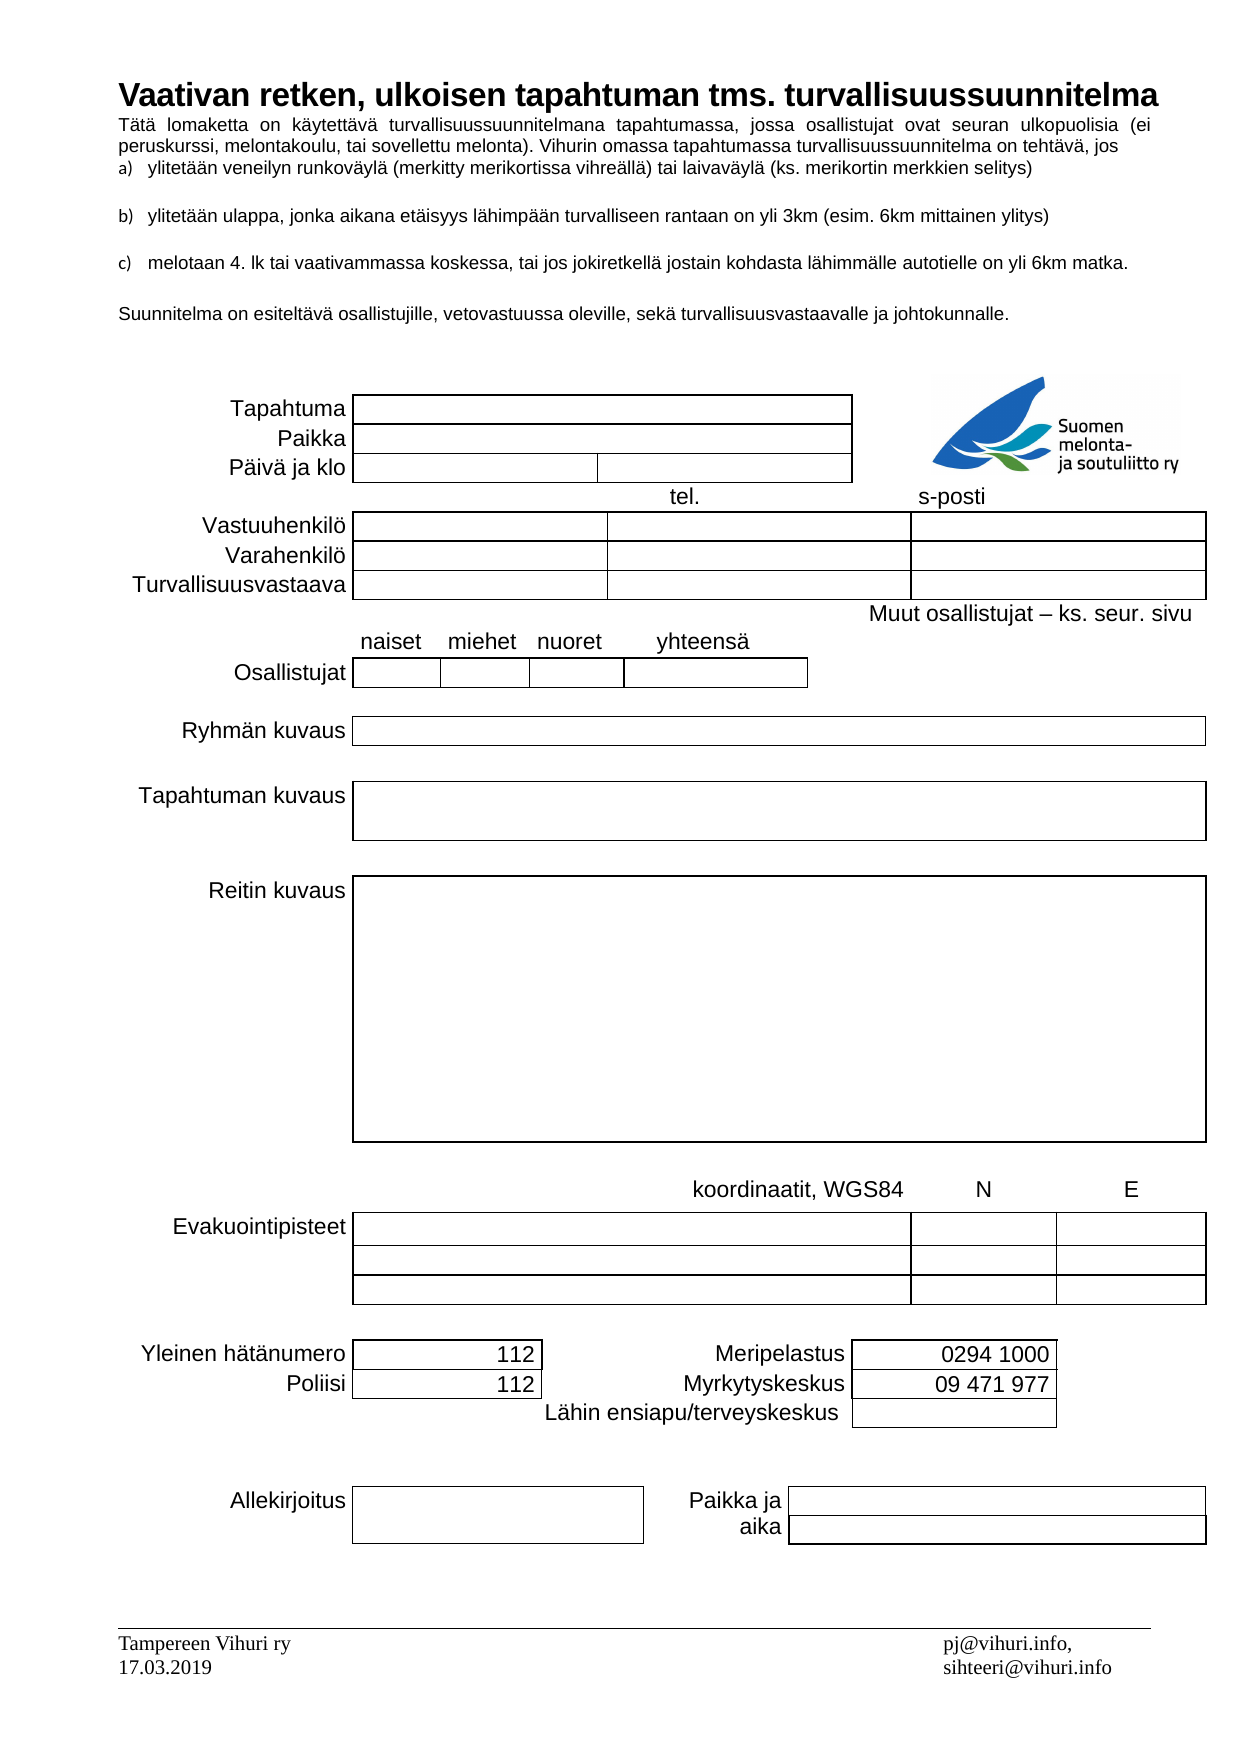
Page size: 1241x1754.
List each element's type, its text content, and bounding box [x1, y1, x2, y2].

table_cell [936, 841, 1071, 875]
table_cell [789, 1487, 1205, 1514]
table_cell [1057, 1398, 1206, 1427]
table_cell [911, 628, 1071, 657]
table_cell [912, 1213, 1056, 1244]
table_cell [936, 1457, 1057, 1486]
table_cell [607, 688, 628, 716]
table_header Tapahtuma [122, 394, 352, 423]
table_cell [441, 659, 529, 687]
table_cell [122, 1304, 353, 1339]
table_cell [353, 688, 440, 716]
table_cell [542, 746, 644, 781]
table_cell [644, 483, 662, 511]
table_cell [353, 746, 447, 781]
table_cell [607, 600, 628, 628]
table_cell [354, 425, 851, 452]
list melotaan 4. lk tai vaativammassa koskessa, tai jos jokiretkellä jostain kohdasta lähimmälle autotielle on yli 6km matka. [118, 251, 1151, 274]
table_cell [122, 1176, 353, 1212]
table_cell Evakuointipisteet [122, 1212, 352, 1244]
table_cell [1071, 453, 1206, 482]
table_cell Yleinen hätänumero [122, 1339, 352, 1368]
table_cell [1057, 1339, 1206, 1368]
table_cell [542, 1427, 644, 1457]
table_cell [543, 1339, 644, 1368]
table_cell [1057, 1213, 1205, 1244]
table_cell [122, 1053, 352, 1082]
table_cell [440, 600, 529, 628]
table_cell [122, 1274, 352, 1304]
table_cell [122, 810, 352, 840]
table_cell [542, 1457, 644, 1486]
table_cell [1057, 1276, 1205, 1304]
table_cell [122, 993, 352, 1023]
table_cell [852, 1457, 936, 1486]
table_cell [852, 1143, 911, 1176]
text Tätä lomaketta on käytettävä turvallisuussuunnitelmana tapahtumassa, jossa osallistujat ovat seuran ulkopuolisia (ei peruskurssi, melontakoulu, tai sovellettu melonta). Vihurin omassa tapahtumassa turvallisuussuunnitelma on tehtävä, jos [118, 113, 1151, 157]
table_cell [1057, 1427, 1206, 1457]
table_cell [738, 1427, 852, 1457]
table_cell [122, 1023, 352, 1052]
list ylitetään veneilyn runkoväylä (merkitty merikortissa vihreällä) tai laivaväylä (ks. merikortin merkkien selitys) [118, 157, 1151, 179]
table_cell [1057, 1305, 1206, 1339]
table_cell Lähin ensiapu/terveyskeskus [353, 1398, 852, 1427]
table_cell [354, 782, 1205, 840]
table_cell [912, 513, 1205, 540]
table_cell [738, 1143, 852, 1176]
table_cell [122, 1082, 352, 1112]
table_cell [852, 746, 936, 781]
table_cell [448, 1305, 542, 1339]
table_cell E [1057, 1176, 1206, 1212]
table_cell [911, 1143, 1057, 1176]
table_cell [448, 1427, 542, 1457]
table_cell [448, 841, 542, 875]
table_cell [1057, 1246, 1205, 1274]
table_cell [808, 687, 911, 716]
table_header [354, 396, 851, 423]
table_cell 09 471 977 [853, 1370, 1056, 1398]
table_cell [353, 600, 440, 628]
table_cell [625, 659, 807, 687]
table_cell [448, 1457, 542, 1486]
table_cell [644, 1305, 738, 1339]
table_cell [122, 599, 353, 628]
table_cell [354, 571, 607, 599]
table_cell [354, 659, 440, 687]
table_cell [1057, 1369, 1206, 1398]
table_cell [354, 454, 597, 482]
table_cell [353, 1457, 447, 1486]
table_cell [853, 423, 911, 452]
table_cell s-posti [911, 482, 1071, 511]
table_cell [608, 513, 910, 540]
table_cell koordinaatit, WGS84 [353, 1176, 911, 1212]
table_cell [542, 1305, 644, 1339]
table_cell [911, 1305, 1057, 1339]
table_cell [598, 454, 851, 482]
table_cell Vastuuhenkilö [122, 511, 352, 540]
table_cell [353, 717, 1205, 745]
table_cell [353, 1305, 447, 1339]
text Vaativan retken, ulkoisen tapahtuman tms. turvallisuussuunnitelma [118, 75, 1167, 113]
table_cell [542, 841, 644, 875]
table_cell N [911, 1176, 1057, 1212]
table_cell [852, 482, 911, 511]
table_cell [790, 1516, 1205, 1543]
table_cell tel. [662, 483, 852, 511]
table_cell [912, 542, 1205, 569]
table_cell [122, 687, 353, 716]
table_cell [644, 1427, 738, 1457]
table_cell [628, 688, 807, 716]
table_cell [354, 877, 1205, 1141]
table_cell [542, 1143, 644, 1176]
table_cell [808, 657, 911, 687]
table_cell [1071, 841, 1206, 875]
table_cell [354, 1246, 910, 1274]
table_cell [628, 600, 852, 628]
table_cell Päivä ja klo [122, 453, 352, 482]
table_cell [122, 1141, 353, 1176]
table_header [1182, 394, 1206, 423]
table_cell [122, 628, 353, 657]
list ylitetään ulappa, jonka aikana etäisyys lähimpään turvalliseen rantaan on yli 3km (esim. 6km mittainen ylitys) [118, 204, 1151, 227]
table_cell [353, 1487, 447, 1543]
table_cell [542, 1487, 643, 1543]
table_cell [738, 1305, 852, 1339]
table_cell [122, 1112, 352, 1141]
table_cell Tapahtuman kuvaus [122, 781, 352, 810]
table_cell [1057, 1457, 1206, 1486]
table_cell [448, 746, 542, 781]
table_cell [122, 482, 353, 511]
table_cell [530, 659, 623, 687]
table_cell [122, 840, 353, 875]
table_cell [1071, 746, 1206, 781]
table_cell 112 [353, 1370, 541, 1398]
table_cell Muut osallistujat – ks. seur. sivu [852, 600, 1206, 628]
table_cell [530, 688, 607, 716]
table_cell nuoret [530, 628, 624, 657]
table_cell Poliisi [122, 1369, 352, 1398]
table_cell [738, 1457, 852, 1486]
table_cell [911, 423, 930, 452]
table_cell [354, 1213, 910, 1244]
table_cell [122, 745, 353, 781]
text Suunnitelma on esiteltävä osallistujille, vetovastuussa oleville, sekä turvallisuusvastaavalle ja johtokunnalle. [118, 302, 1151, 324]
table_cell [1071, 482, 1206, 511]
table_cell Turvallisuusvastaava [122, 570, 352, 599]
table_cell [738, 841, 852, 875]
table_cell [122, 1398, 353, 1427]
table_cell [608, 571, 910, 599]
table_cell 0294 1000 [853, 1341, 1056, 1368]
table_cell [1071, 628, 1206, 657]
table_cell [738, 746, 852, 781]
table_cell Myrkytyskeskus [644, 1369, 851, 1398]
table_cell [608, 542, 910, 569]
table_cell Paikka ja aika [644, 1486, 788, 1543]
table_cell [912, 1246, 1056, 1274]
table_cell [911, 687, 1071, 716]
table_cell [353, 841, 447, 875]
table_cell [852, 841, 936, 875]
table_cell [644, 1143, 738, 1176]
table_cell [644, 746, 738, 781]
table_cell [354, 542, 607, 569]
table_cell [448, 1487, 542, 1543]
table_cell [122, 1427, 353, 1457]
table_cell Varahenkilö [122, 540, 352, 569]
table_cell [911, 657, 1071, 687]
table_cell [354, 1276, 910, 1304]
table_cell [122, 1245, 352, 1274]
table_cell [936, 746, 1071, 781]
table_header [911, 394, 930, 423]
table_cell [912, 1276, 1056, 1304]
table_cell [353, 1143, 447, 1176]
table_cell naiset [353, 628, 440, 657]
table_cell [448, 483, 542, 511]
table_cell miehet [440, 628, 529, 657]
table_cell [853, 1399, 1056, 1427]
table_cell [1057, 1143, 1206, 1176]
table_cell [852, 1305, 911, 1339]
table_cell Ryhmän kuvaus [122, 716, 352, 745]
table_cell [853, 453, 911, 482]
table_cell [353, 483, 447, 511]
table_cell [122, 964, 352, 993]
table_cell [936, 1428, 1057, 1457]
table_cell Osallistujat [122, 657, 352, 687]
table_cell [852, 1428, 936, 1457]
table_cell [1071, 687, 1206, 716]
table_cell [122, 934, 352, 964]
table_cell [530, 600, 607, 628]
table_cell yhteensä [624, 628, 911, 657]
table_cell [912, 571, 1205, 599]
table_cell Reitin kuvaus [122, 875, 352, 904]
table_cell [448, 1143, 542, 1176]
table_cell [353, 1427, 447, 1457]
table_cell Meripelastus [644, 1339, 851, 1368]
table_cell Allekirjoitus [122, 1486, 352, 1543]
table_cell [440, 688, 529, 716]
table_cell [542, 483, 644, 511]
table_cell [354, 513, 607, 540]
table_cell [911, 453, 1071, 482]
table_cell [542, 1369, 644, 1398]
table_cell [1182, 423, 1206, 452]
table_cell [644, 1457, 738, 1486]
table_cell [122, 905, 352, 934]
table_header [853, 394, 911, 423]
table_cell [122, 1457, 353, 1486]
table_cell [1071, 657, 1206, 687]
table_cell 112 [354, 1341, 541, 1368]
table_cell Paikka [122, 423, 352, 452]
table_cell [644, 841, 738, 875]
